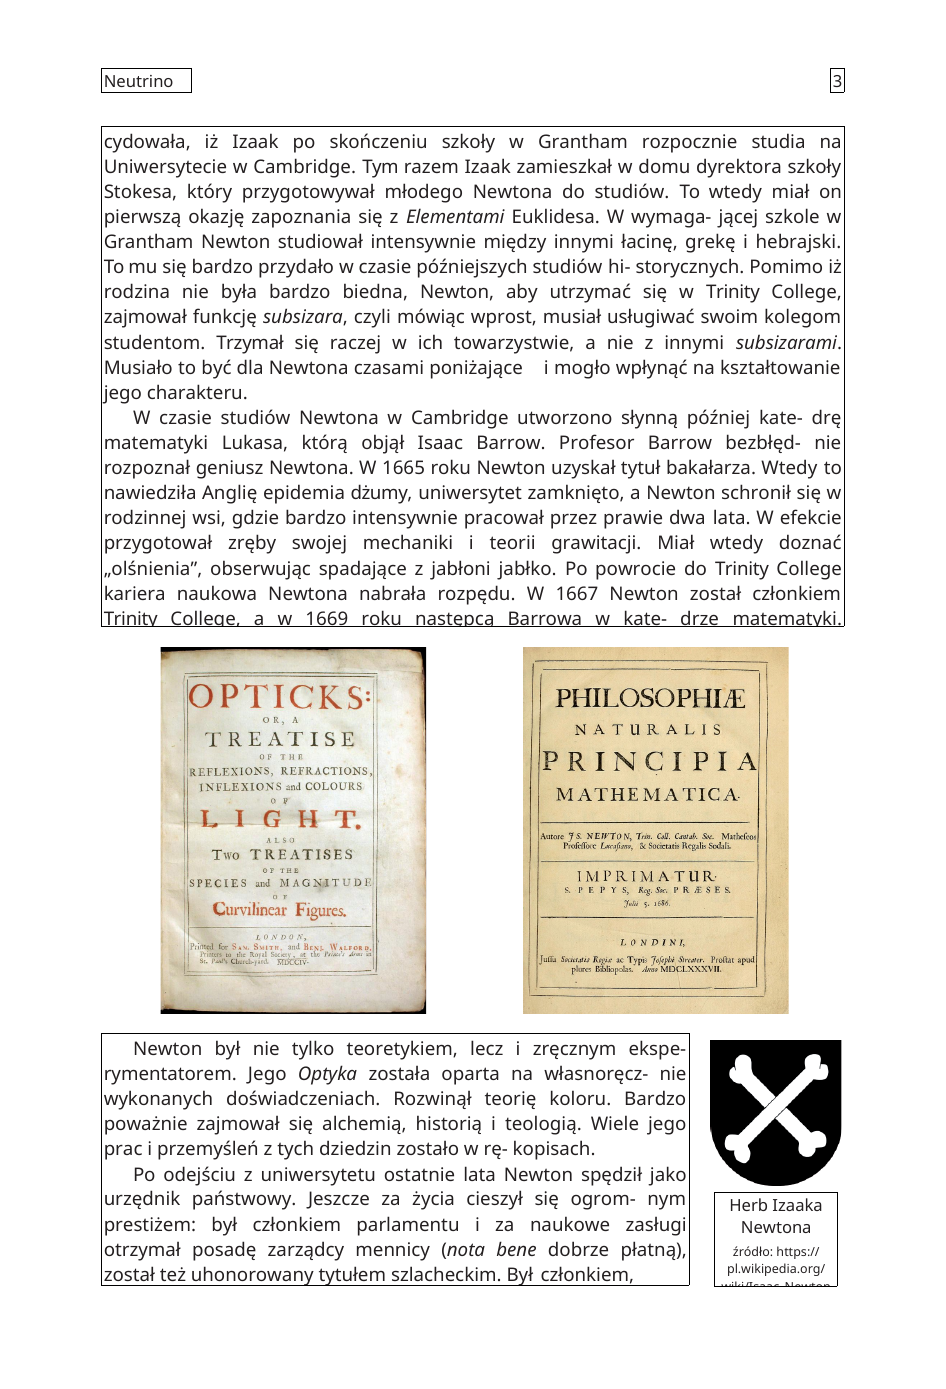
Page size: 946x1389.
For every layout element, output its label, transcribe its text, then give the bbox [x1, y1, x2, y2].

text 3 [833, 70, 843, 92]
text Herb Izaaka Newtona [717, 1194, 835, 1238]
text W czasie studiów Newtona w Cambridge utworzono słynną później kate- drę matematyki Lukasa, którą objął Isaac Barrow. Profesor Barrow bezbłęd- nie rozpoznał geniusz Newtona. W 1665 roku Newton uzyskał tytuł bakałarza. Wtedy to nawiedziła Anglię epidemia dżumy, uniwersytet zamknięto, a Newton schronił się w rodzinnej wsi, gdzie bardzo intensywnie pracował przez prawie dwa lata. W efekcie przygotował zręby swojej mechaniki i teorii grawitacji. Miał wtedy doznać „olśnienia”, obserwując spadające z jabłoni jabłko. Po powrocie do Trinity College kariera naukowa Newtona nabrała rozpędu. W 1667 Newton został członkiem Trinity College, a w 1669 roku następcą Barrowa w kate- drze matematyki. Rozpoczął się okres jego bardzo intensywnej pracy naukowej i przygotowania do druku wielkich dzieł: Principiów i Optyki. [103, 405, 842, 626]
text Neutrino 33 [103, 70, 191, 92]
text cydowała, iż Izaak po skończeniu szkoły w Grantham rozpocznie studia na Uniwersytecie w Cambridge. Tym razem Izaak zamieszkał w domu dyrektora szkoły Stokesa, który przygotowywał młodego Newtona do studiów. To wtedy miał on pierwszą okazję zapoznania się z Elementami Euklidesa. W wymaga- jącej szkole w Grantham Newton studiował intensywnie między innymi łacinę, grekę i hebrajski. To mu się bardzo przydało w czasie późniejszych studiów hi- storycznych. Pomimo iż rodzina nie była bardzo biedna, Newton, aby utrzymać się w Trinity College, zajmował funkcję subsizara, czyli mówiąc wprost, musiał usługiwać swoim kolegom studentom. Trzymał się raczej w ich towarzystwie, a nie z innymi subsizarami. Musiało to być dla Newtona czasami poniżające i mogło wpłynąć na kształtowanie jego charakteru. [103, 129, 842, 405]
picture [710, 1040, 842, 1186]
picture [160, 647, 427, 1014]
text źródło: https:// pl.wikipedia.org/ wiki/Isaac_Newton [717, 1243, 835, 1286]
picture [523, 647, 789, 1014]
text Po odejściu z uniwersytetu ostatnie lata Newton spędził jako urzędnik państwowy. Jeszcze za życia cieszył się ogrom- nym prestiżem: był członkiem parlamentu i za naukowe zasługi otrzymał posadę zarządcy mennicy (nota bene dobrze płatną), został też uhonorowany tytułem szlacheckim. Był członkiem, [103, 1161, 687, 1285]
text Newton był nie tylko teoretykiem, lecz i zręcznym ekspe- rymentatorem. Jego Optyka została oparta na własnoręcz- nie wykonanych doświadczeniach. Rozwinął teorię koloru. Bardzo poważnie zajmował się alchemią, historią i teologią. Wiele jego prac i przemyśleń z tych dziedzin zostało w rę- kopisach. [103, 1036, 687, 1161]
